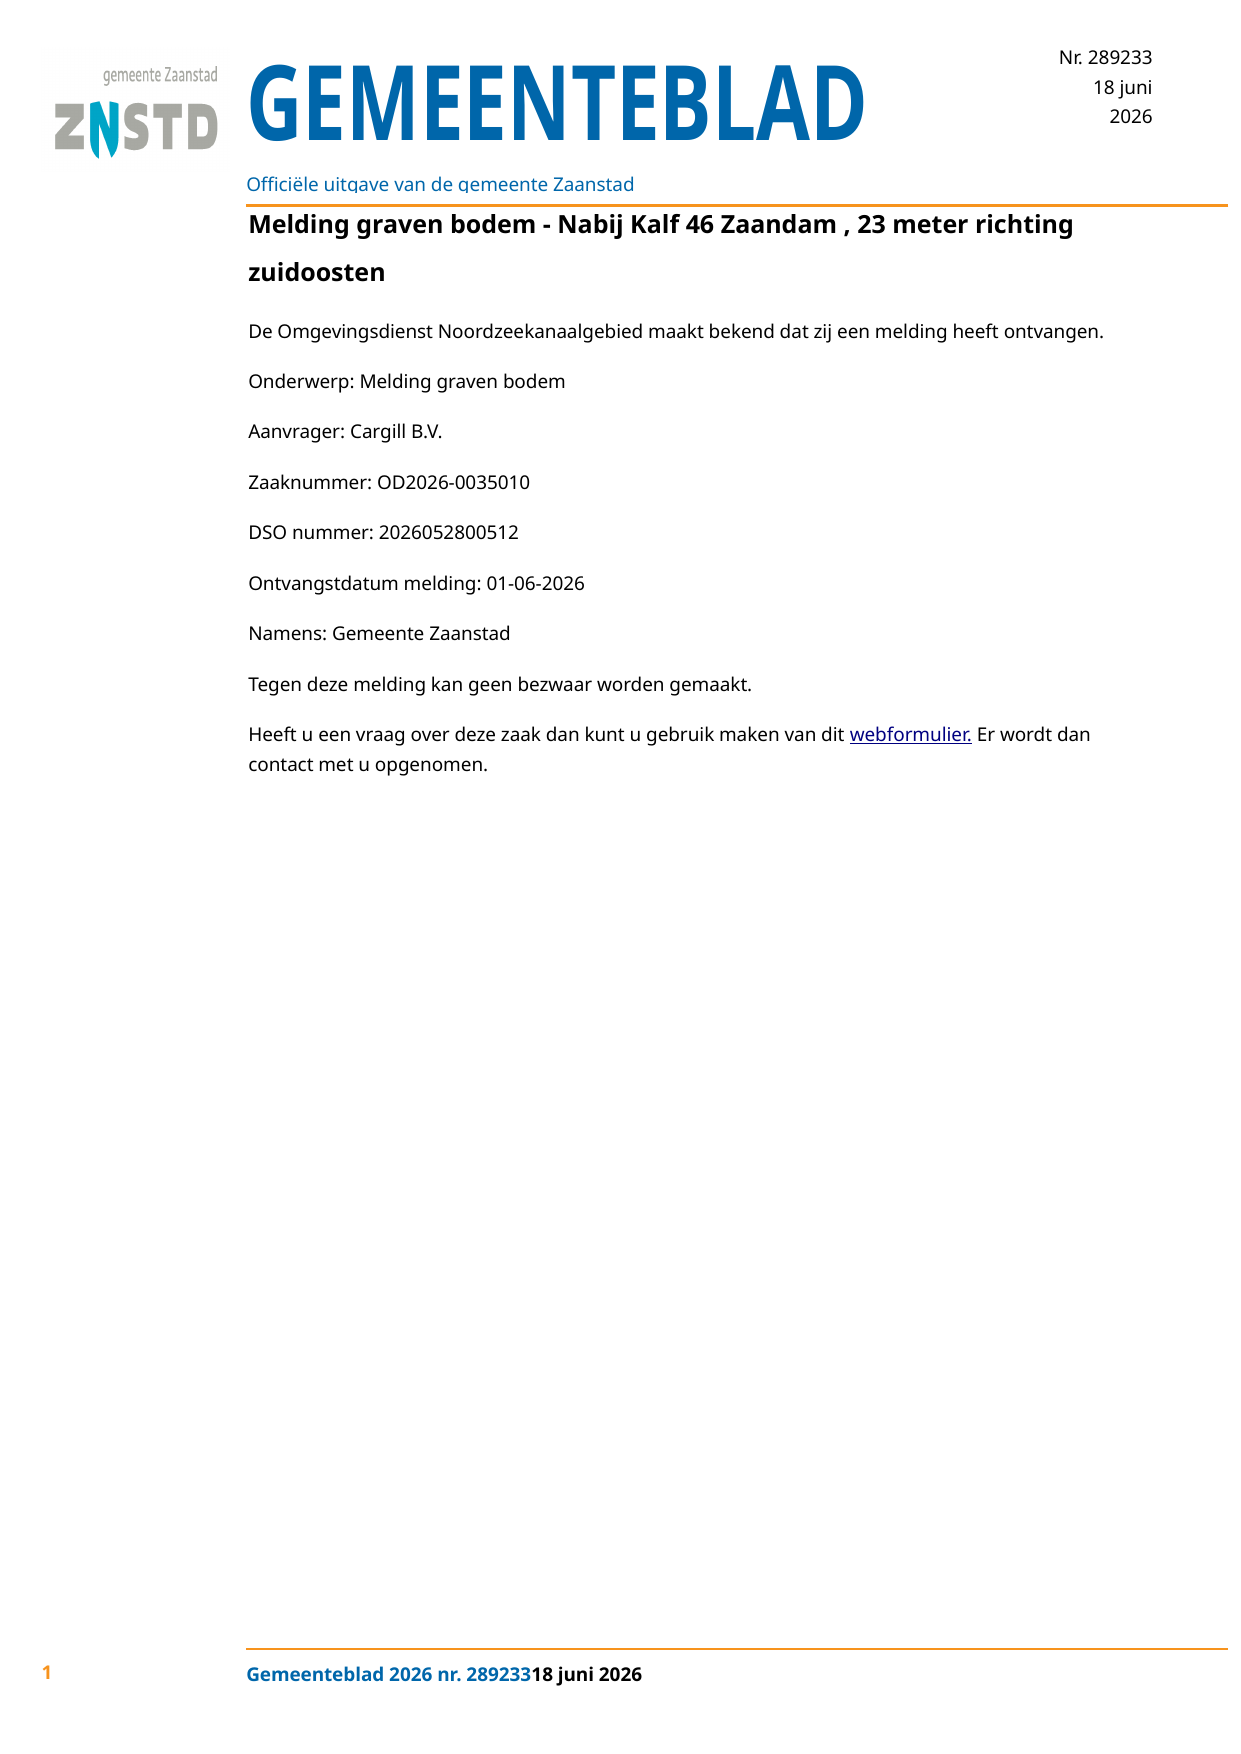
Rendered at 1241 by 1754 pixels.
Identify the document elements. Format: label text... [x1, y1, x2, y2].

text De Omgevingsdienst Noordzeekanaalgebied maakt bekend dat zij een melding heeft ontvangen. [248, 318, 1152, 344]
text Onderwerp: Melding graven bodem [248, 368, 1152, 394]
text Aanvrager: Cargill B.V. [248, 419, 1152, 444]
picture [41, 47, 231, 172]
text DSO nummer: 2026052800512 [248, 519, 1152, 545]
text Melding graven bodem - Nabij Kalf 46 Zaandam , 23 meter richting zuidoosten [248, 207, 1152, 288]
text Zaaknummer: OD2026-0035010 [248, 469, 1152, 495]
text Tegen deze melding kan geen bezwaar worden gemaakt. [248, 671, 1152, 697]
text Namens: Gemeente Zaanstad [248, 620, 1152, 646]
text Ontvangstdatum melding: 01-06-2026 [248, 570, 1152, 596]
text Heeft u een vraag over deze zaak dan kunt u gebruik maken van dit webformulier. Er wordt dan contact met u opgenomen. [248, 721, 1152, 777]
